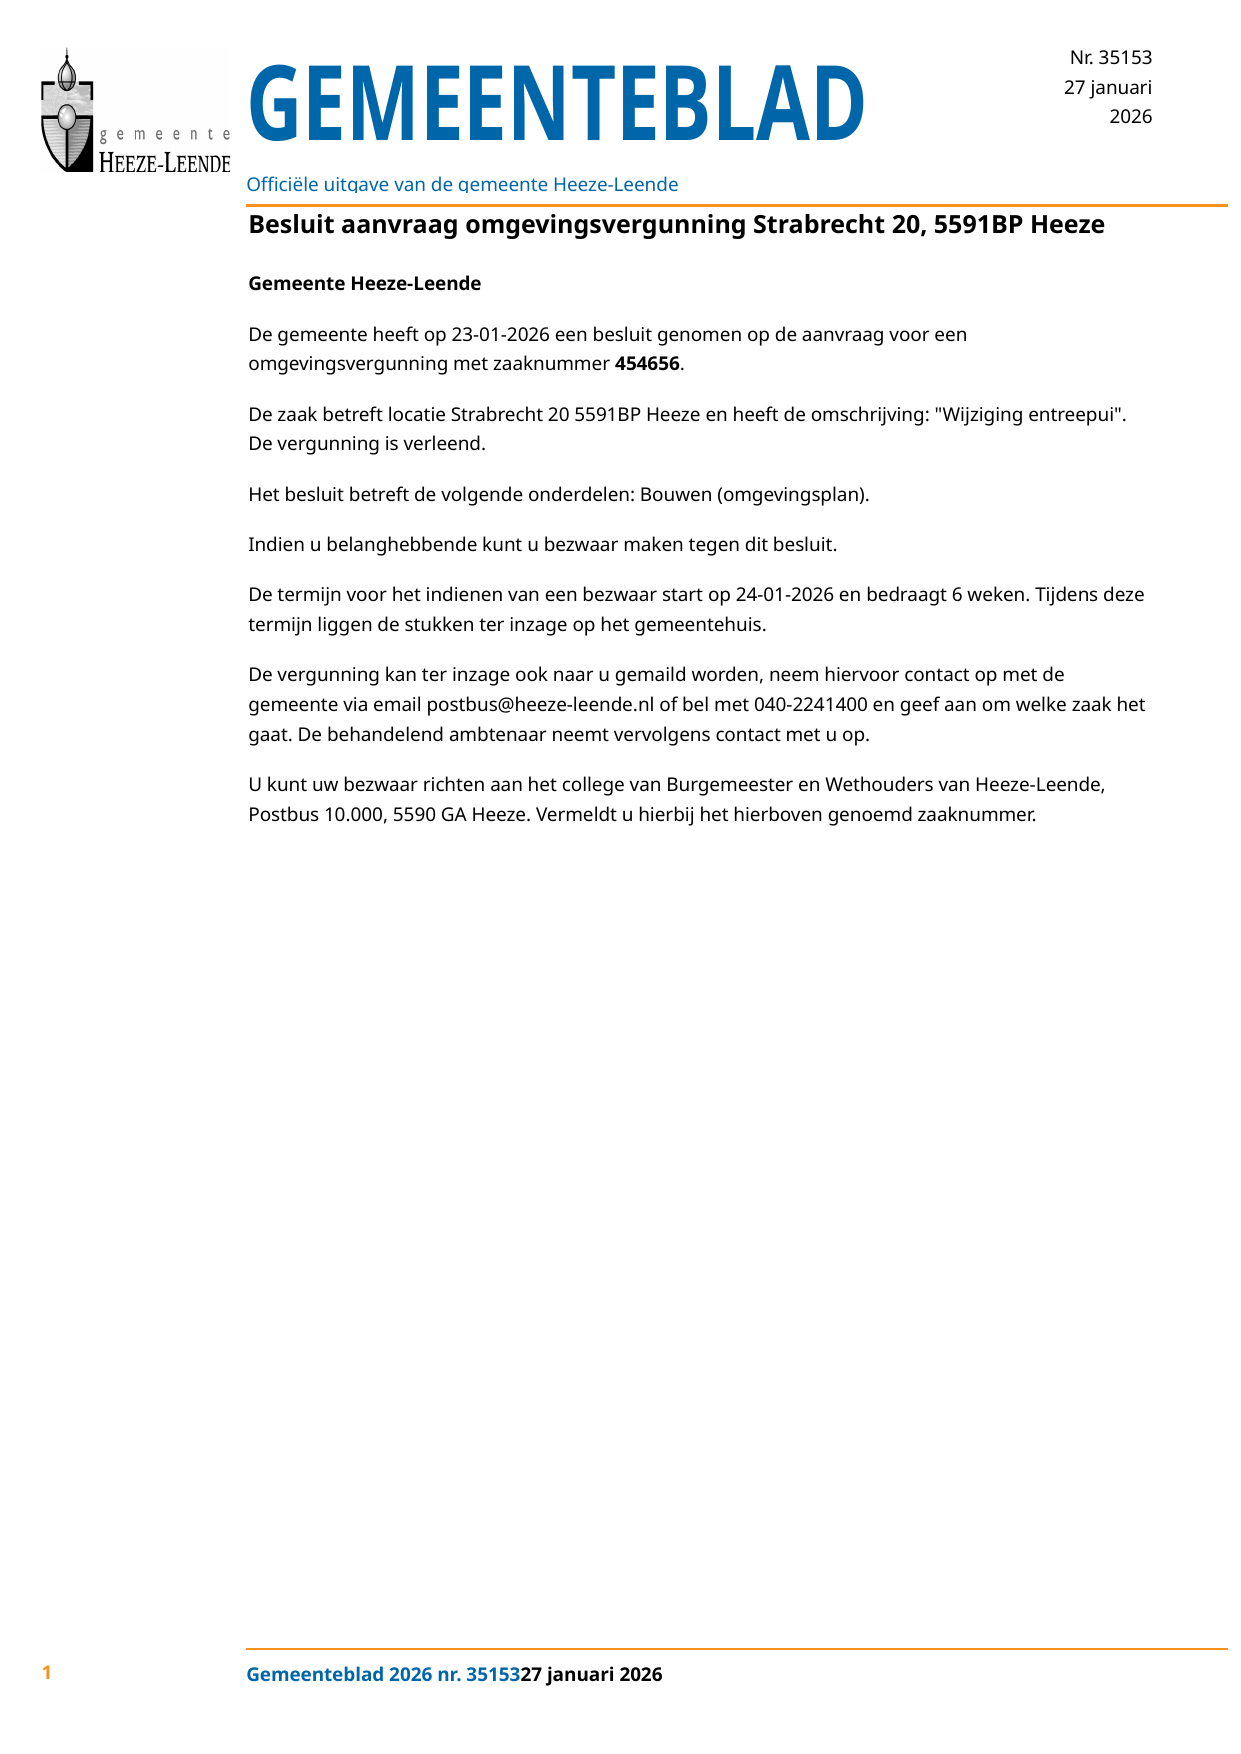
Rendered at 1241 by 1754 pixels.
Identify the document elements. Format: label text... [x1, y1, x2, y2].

text Indien u belanghebbende kunt u bezwaar maken tegen dit besluit. [248, 531, 1152, 557]
text Gemeente Heeze-Leende [248, 270, 1152, 296]
picture [41, 47, 231, 172]
text De zaak betreft locatie Strabrecht 20 5591BP Heeze en heeft de omschrijving: "Wijziging entreepui". De vergunning is verleend. [248, 401, 1152, 456]
text De vergunning kan ter inzage ook naar u gemaild worden, neem hiervoor contact op met de gemeente via email postbus@heeze-leende.nl of bel met 040-2241400 en geef aan om welke zaak het gaat. De behandelend ambtenaar neemt vervolgens contact met u op. [248, 662, 1152, 746]
text De gemeente heeft op 23-01-2026 een besluit genomen op de aanvraag voor een omgevingsvergunning met zaaknummer 454656. [248, 321, 1152, 376]
text U kunt uw bezwaar richten aan het college van Burgemeester en Wethouders van Heeze-Leende, Postbus 10.000, 5590 GA Heeze. Vermeldt u hierbij het hierboven genoemd zaaknummer. [248, 771, 1152, 826]
text De termijn voor het indienen van een bezwaar start op 24-01-2026 en bedraagt 6 weken. Tijdens deze termijn liggen de stukken ter inzage op het gemeentehuis. [248, 582, 1152, 637]
text Besluit aanvraag omgevingsvergunning Strabrecht 20, 5591BP Heeze [248, 207, 1152, 241]
text Het besluit betreft de volgende onderdelen: Bouwen (omgevingsplan). [248, 481, 1152, 506]
